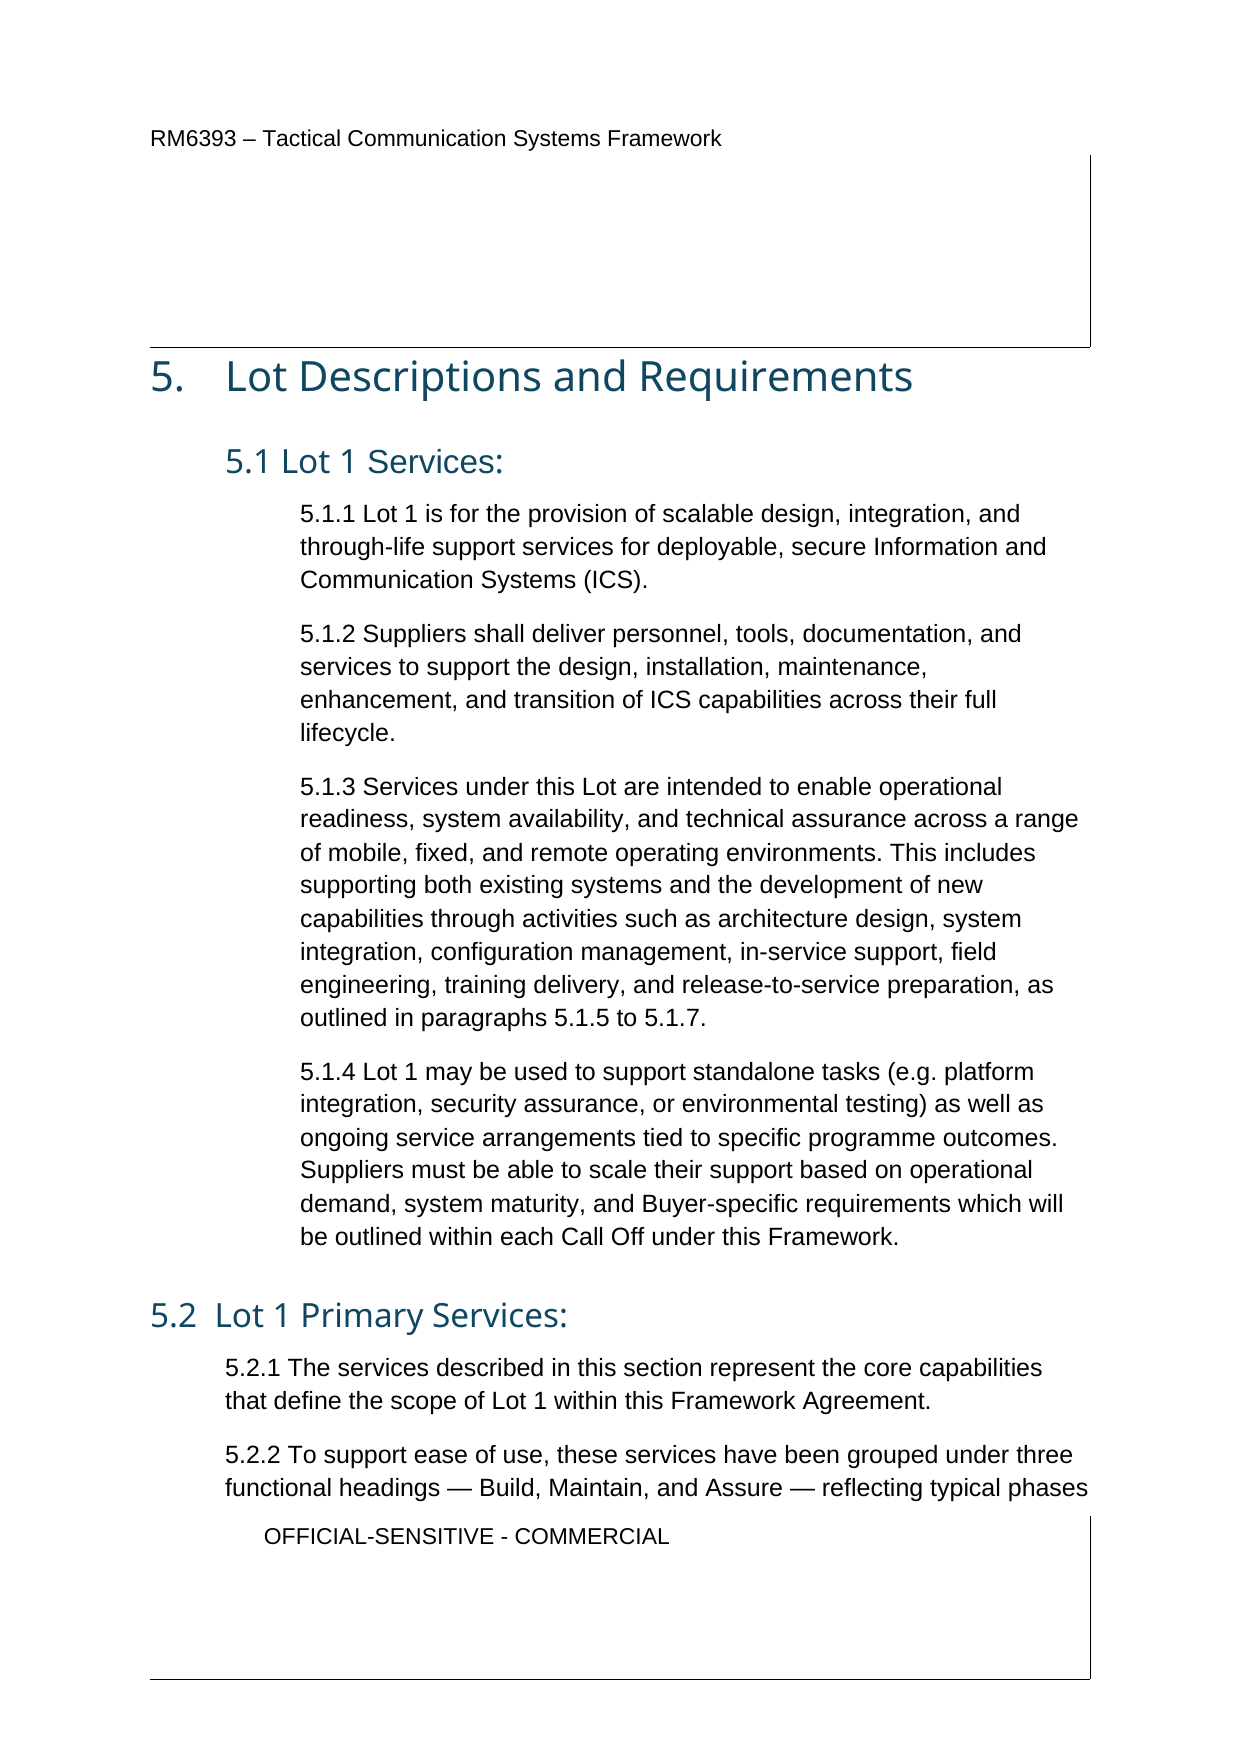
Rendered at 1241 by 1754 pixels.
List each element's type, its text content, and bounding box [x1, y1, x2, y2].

subtitle 5.1 Lot 1 Services: [225, 438, 1090, 483]
text 5.2.2 To support ease of use, these services have been grouped under three functional headings — Build, Maintain, and Assure — reflecting typical phases [225, 1440, 1090, 1502]
subtitle 5.2 Lot 1 Primary Services: [150, 1292, 1090, 1337]
text 5.1.3 Services under this Lot are intended to enable operational readiness, system availability, and technical assurance across a range of mobile, fixed, and remote operating environments. This includes supporting both existing systems and the development of new capabilities through activities such as architecture design, system integration, configuration management, in-service support, field engineering, training delivery, and release-to-service preparation, as outlined in paragraphs 5.1.5 to 5.1.7. [300, 771, 1090, 1031]
text 5.1.4 Lot 1 may be used to support standalone tasks (e.g. platform integration, security assurance, or environmental testing) as well as ongoing service arrangements tied to specific programme outcomes. Suppliers must be able to scale their support based on operational demand, system maturity, and Buyer-specific requirements which will be outlined within each Call Off under this Framework. [300, 1056, 1090, 1250]
text 5.1.2 Suppliers shall deliver personnel, tools, documentation, and services to support the design, installation, maintenance, enhancement, and transition of ICS capabilities across their full lifecycle. [300, 618, 1090, 746]
text 5.2.1 The services described in this section represent the core capabilities that define the scope of Lot 1 within this Framework Agreement. [225, 1353, 1090, 1415]
text 5.1.1 Lot 1 is for the provision of scalable design, integration, and through-life support services for deployable, secure Information and Communication Systems (ICS). [300, 499, 1090, 593]
subtitle Lot Descriptions and Requirements [150, 347, 1090, 404]
